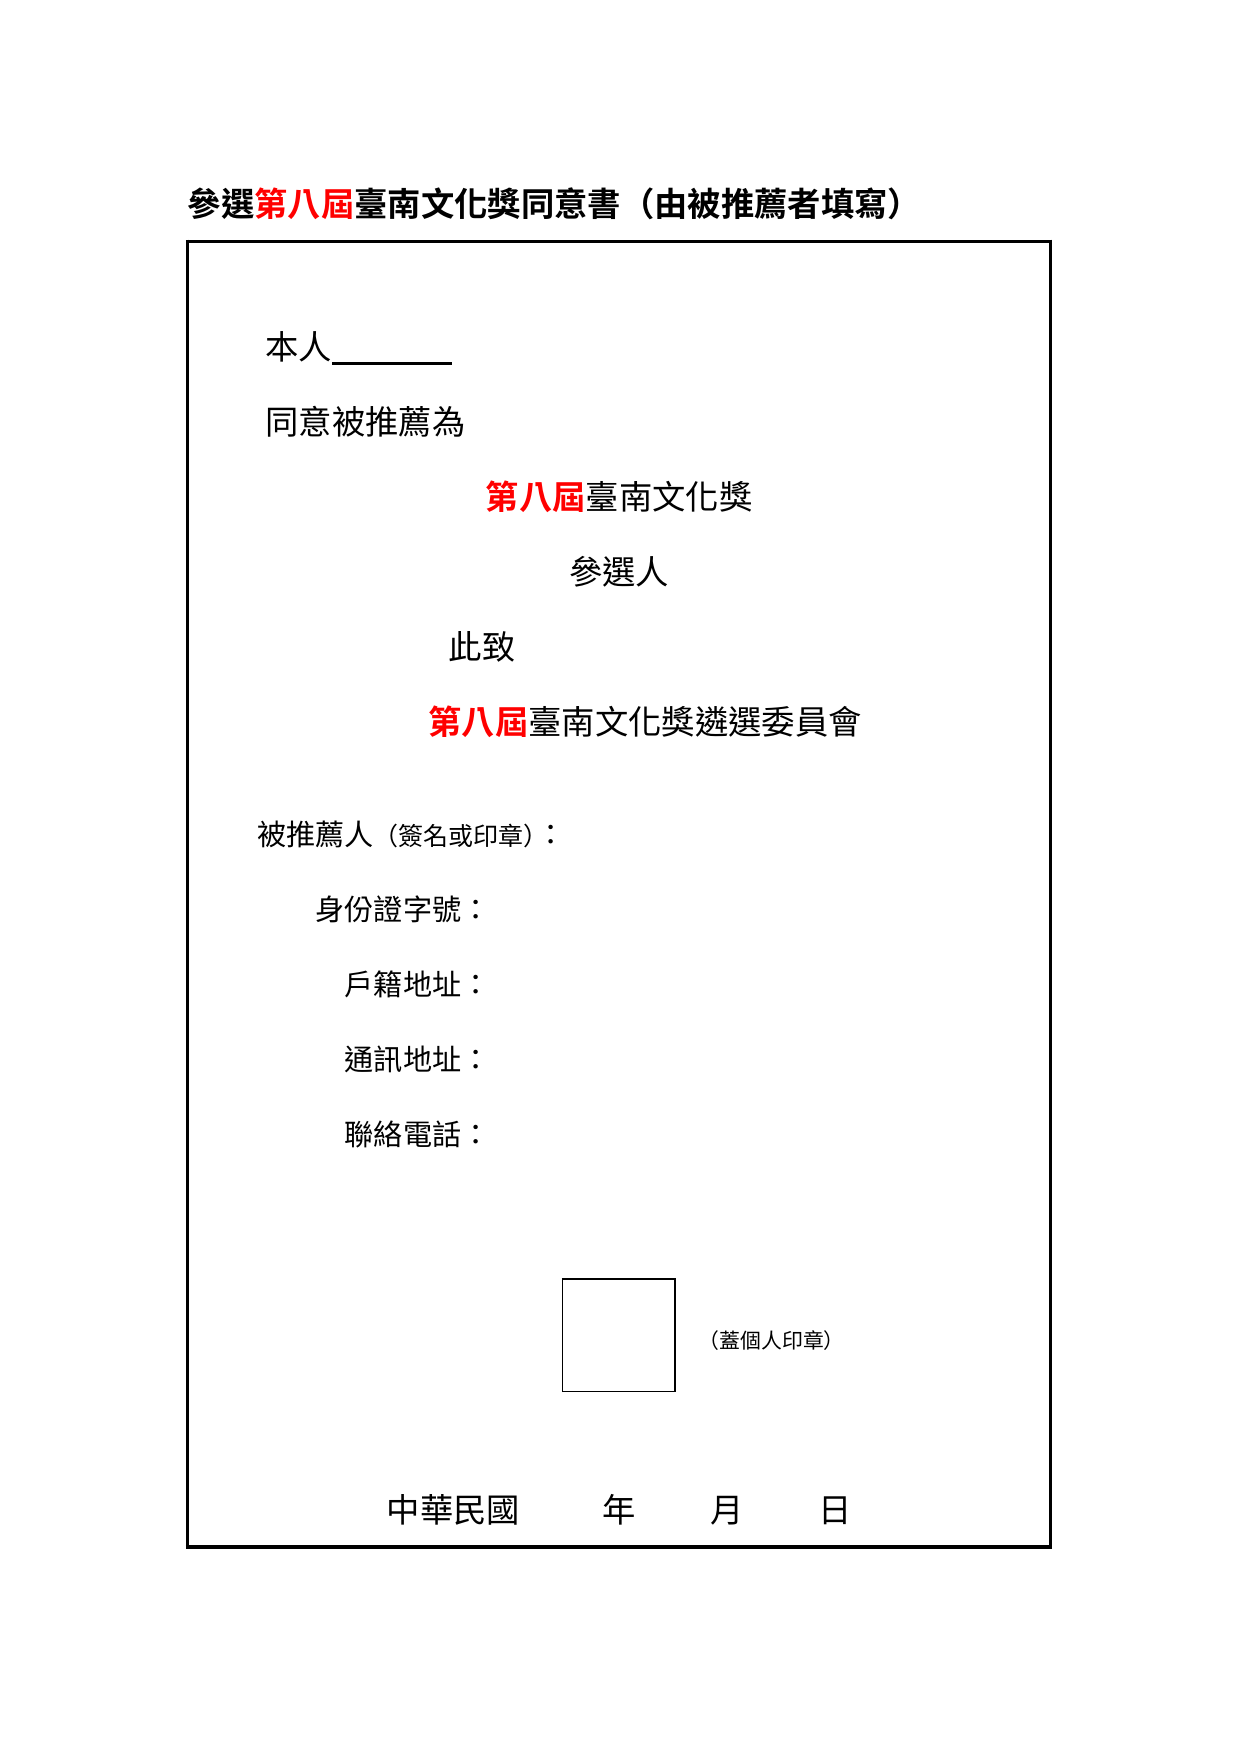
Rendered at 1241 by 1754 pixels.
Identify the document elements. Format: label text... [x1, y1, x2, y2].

table_header 本人 同意被推薦為 第八屆臺南文化獎 參選人 此致 第八屆臺南文化獎遴選委員會 被推薦人（簽名或印章）： 身份證字號： 戶籍地址： 通訊地址： 聯絡電話： （蓋個人印章） 中華民國 年 月 日 [189, 243, 1049, 1545]
text 參選第八屆臺南文化獎同意書（由被推薦者填寫） [187, 164, 1053, 239]
